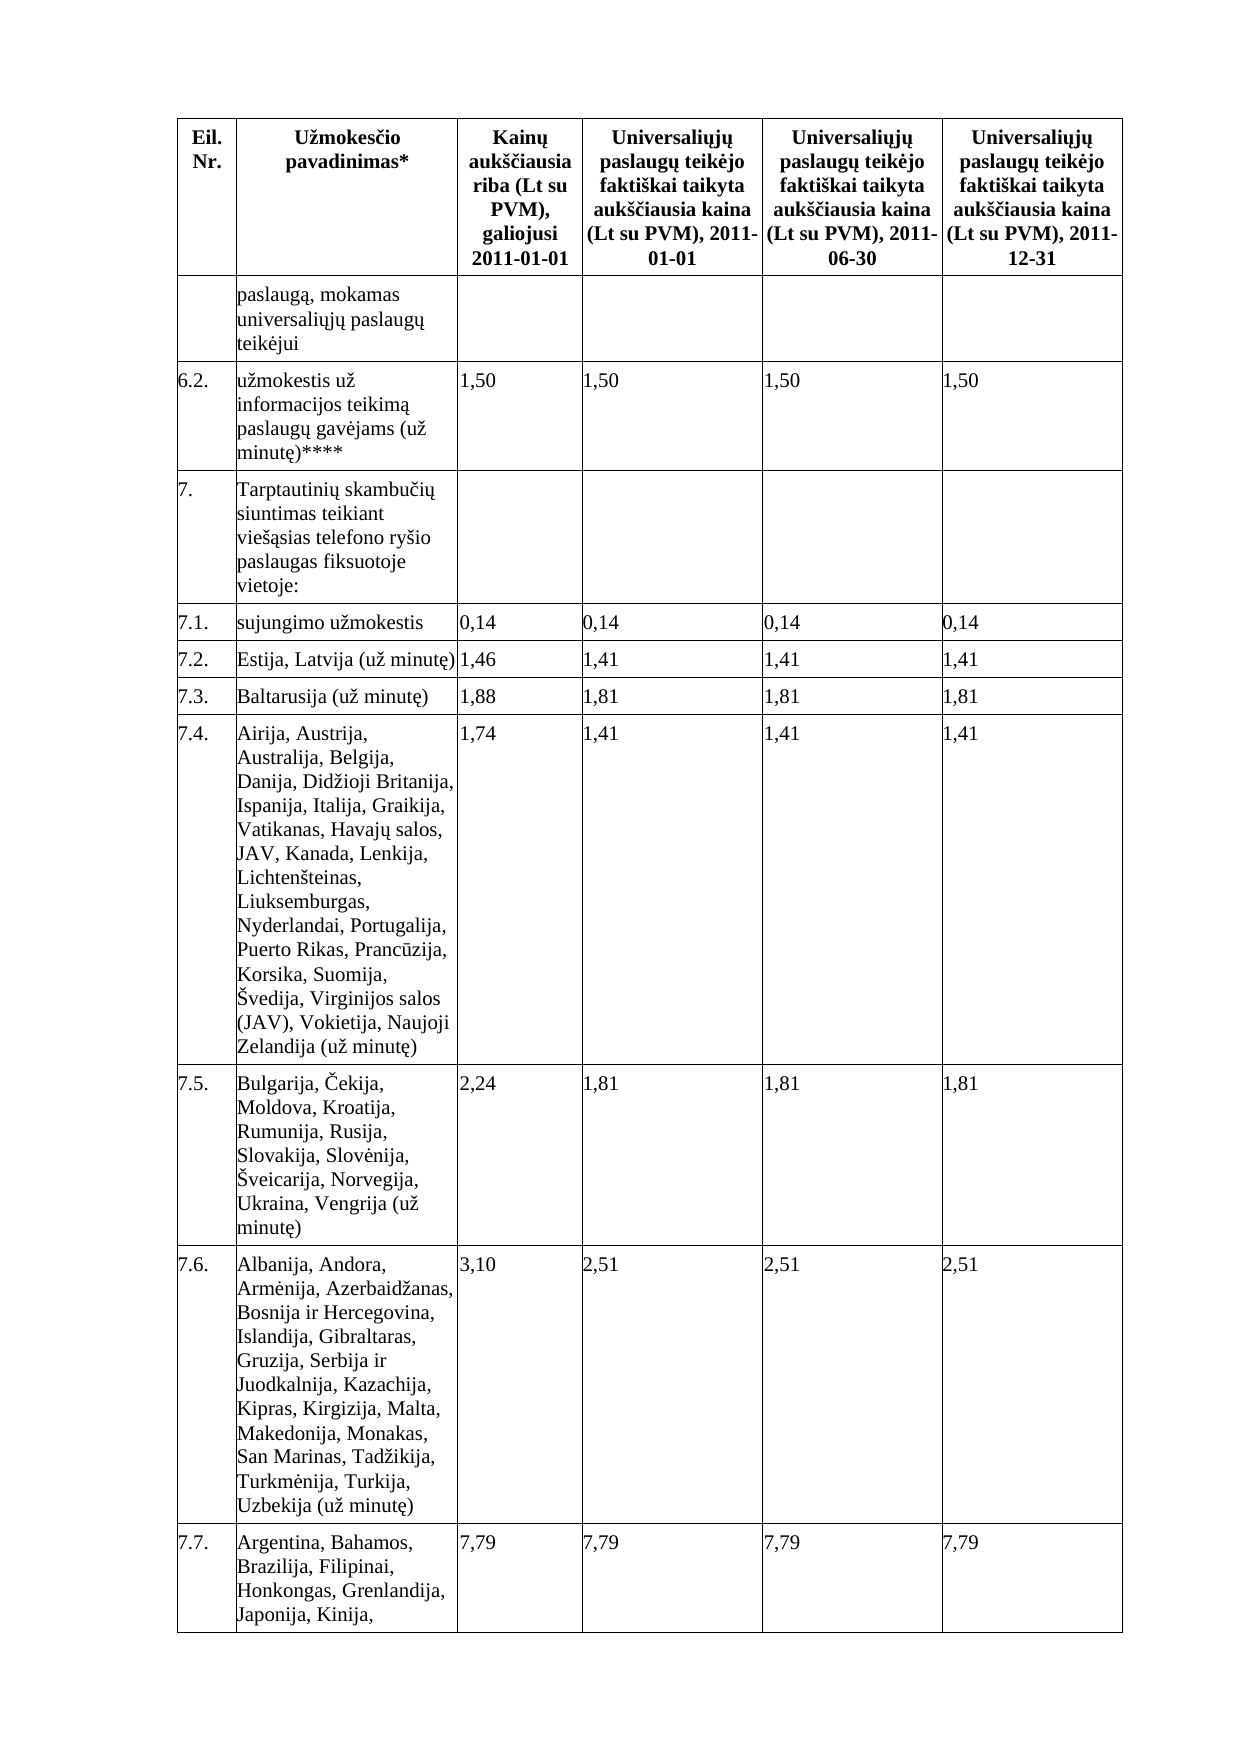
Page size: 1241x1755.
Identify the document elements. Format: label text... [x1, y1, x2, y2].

table_cell [943, 471, 1122, 603]
table_cell 1,81 [943, 1065, 1122, 1245]
table_cell 1,41 [763, 641, 942, 677]
table_cell Bulgarija, Čekija, Moldova, Kroatija, Rumunija, Rusija, Slovakija, Slovėnija, Šveicarija, Norvegija, Ukraina, Vengrija (už minutę) [237, 1065, 457, 1245]
table_cell paslaugą, mokamas universaliųjų paslaugų teikėjui [237, 276, 457, 361]
table_cell 7,79 [943, 1524, 1122, 1632]
table_cell 0,14 [583, 604, 762, 640]
table_cell 7.6. [178, 1246, 236, 1523]
table_cell 1,50 [458, 362, 582, 470]
table_header Kainų aukščiausia riba (Lt su PVM), galiojusi 2011-01-01 [458, 119, 582, 275]
table_cell 1,41 [943, 641, 1122, 677]
table_cell 2,51 [943, 1246, 1122, 1523]
table_cell [943, 276, 1122, 361]
table_cell 7. [178, 471, 236, 603]
table_cell 0,14 [943, 604, 1122, 640]
table_cell 7,79 [763, 1524, 942, 1632]
table_cell 1,41 [583, 641, 762, 677]
table_cell Albanija, Andora, Armėnija, Azerbaidžanas, Bosnija ir Hercegovina, Islandija, Gibraltaras, Gruzija, Serbija ir Juodkalnija, Kazachija, Kipras, Kirgizija, Malta, Makedonija, Monakas, San Marinas, Tadžikija, Turkmėnija, Turkija, Uzbekija (už minutę) [237, 1246, 457, 1523]
table_cell Baltarusija (už minutę) [237, 678, 457, 714]
table_cell Airija, Austrija, Australija, Belgija, Danija, Didžioji Britanija, Ispanija, Italija, Graikija, Vatikanas, Havajų salos, JAV, Kanada, Lenkija, Lichtenšteinas, Liuksemburgas, Nyderlandai, Portugalija, Puerto Rikas, Prancūzija, Korsika, Suomija, Švedija, Virginijos salos (JAV), Vokietija, Naujoji Zelandija (už minutę) [237, 715, 457, 1064]
table_cell 7.3. [178, 678, 236, 714]
table_cell 7.1. [178, 604, 236, 640]
table_cell sujungimo užmokestis [237, 604, 457, 640]
table_cell 1,41 [763, 715, 942, 1064]
table_cell 2,24 [458, 1065, 582, 1245]
table_cell 6.2. [178, 362, 236, 470]
table_cell 7.2. [178, 641, 236, 677]
table_cell 7.4. [178, 715, 236, 1064]
table_cell [583, 276, 762, 361]
table_header Universaliųjų paslaugų teikėjo faktiškai taikyta aukščiausia kaina (Lt su PVM), 2011-12-31 [943, 119, 1122, 275]
table_cell Tarptautinių skambučių siuntimas teikiant viešąsias telefono ryšio paslaugas fiksuotoje vietoje: [237, 471, 457, 603]
table_cell 1,50 [943, 362, 1122, 470]
table_cell 2,51 [583, 1246, 762, 1523]
table_cell [458, 276, 582, 361]
table_cell 0,14 [458, 604, 582, 640]
table_cell 1,74 [458, 715, 582, 1064]
table_cell 1,41 [583, 715, 762, 1064]
table_cell 3,10 [458, 1246, 582, 1523]
table_cell [458, 471, 582, 603]
table_cell [763, 276, 942, 361]
table_cell 7.7. [178, 1524, 236, 1632]
table_cell [178, 276, 236, 361]
table_cell 2,51 [763, 1246, 942, 1523]
table_header Universaliųjų paslaugų teikėjo faktiškai taikyta aukščiausia kaina (Lt su PVM), 2011-06-30 [763, 119, 942, 275]
table_cell [763, 471, 942, 603]
table_cell 1,46 [458, 641, 582, 677]
table_cell Estija, Latvija (už minutę) [237, 641, 457, 677]
table_header Universaliųjų paslaugų teikėjo faktiškai taikyta aukščiausia kaina (Lt su PVM), 2011-01-01 [583, 119, 762, 275]
table_header Eil. Nr. [178, 119, 236, 275]
table_cell 1,81 [763, 678, 942, 714]
table_cell 1,81 [583, 678, 762, 714]
table_cell 1,81 [943, 678, 1122, 714]
table_cell 1,41 [943, 715, 1122, 1064]
table_cell 1,81 [583, 1065, 762, 1245]
table_cell 7.5. [178, 1065, 236, 1245]
table_cell užmokestis už informacijos teikimą paslaugų gavėjams (už minutę)**** [237, 362, 457, 470]
table_cell [583, 471, 762, 603]
table_cell 1,50 [583, 362, 762, 470]
table_cell 7,79 [583, 1524, 762, 1632]
table_cell 1,50 [763, 362, 942, 470]
table_cell 7,79 [458, 1524, 582, 1632]
table_cell Argentina, Bahamos, Brazilija, Filipinai, Honkongas, Grenlandija, Japonija, Kinija, [237, 1524, 457, 1632]
table_cell 1,88 [458, 678, 582, 714]
table_cell 1,81 [763, 1065, 942, 1245]
table_header Užmokesčio pavadinimas* [237, 119, 457, 275]
table_cell 0,14 [763, 604, 942, 640]
